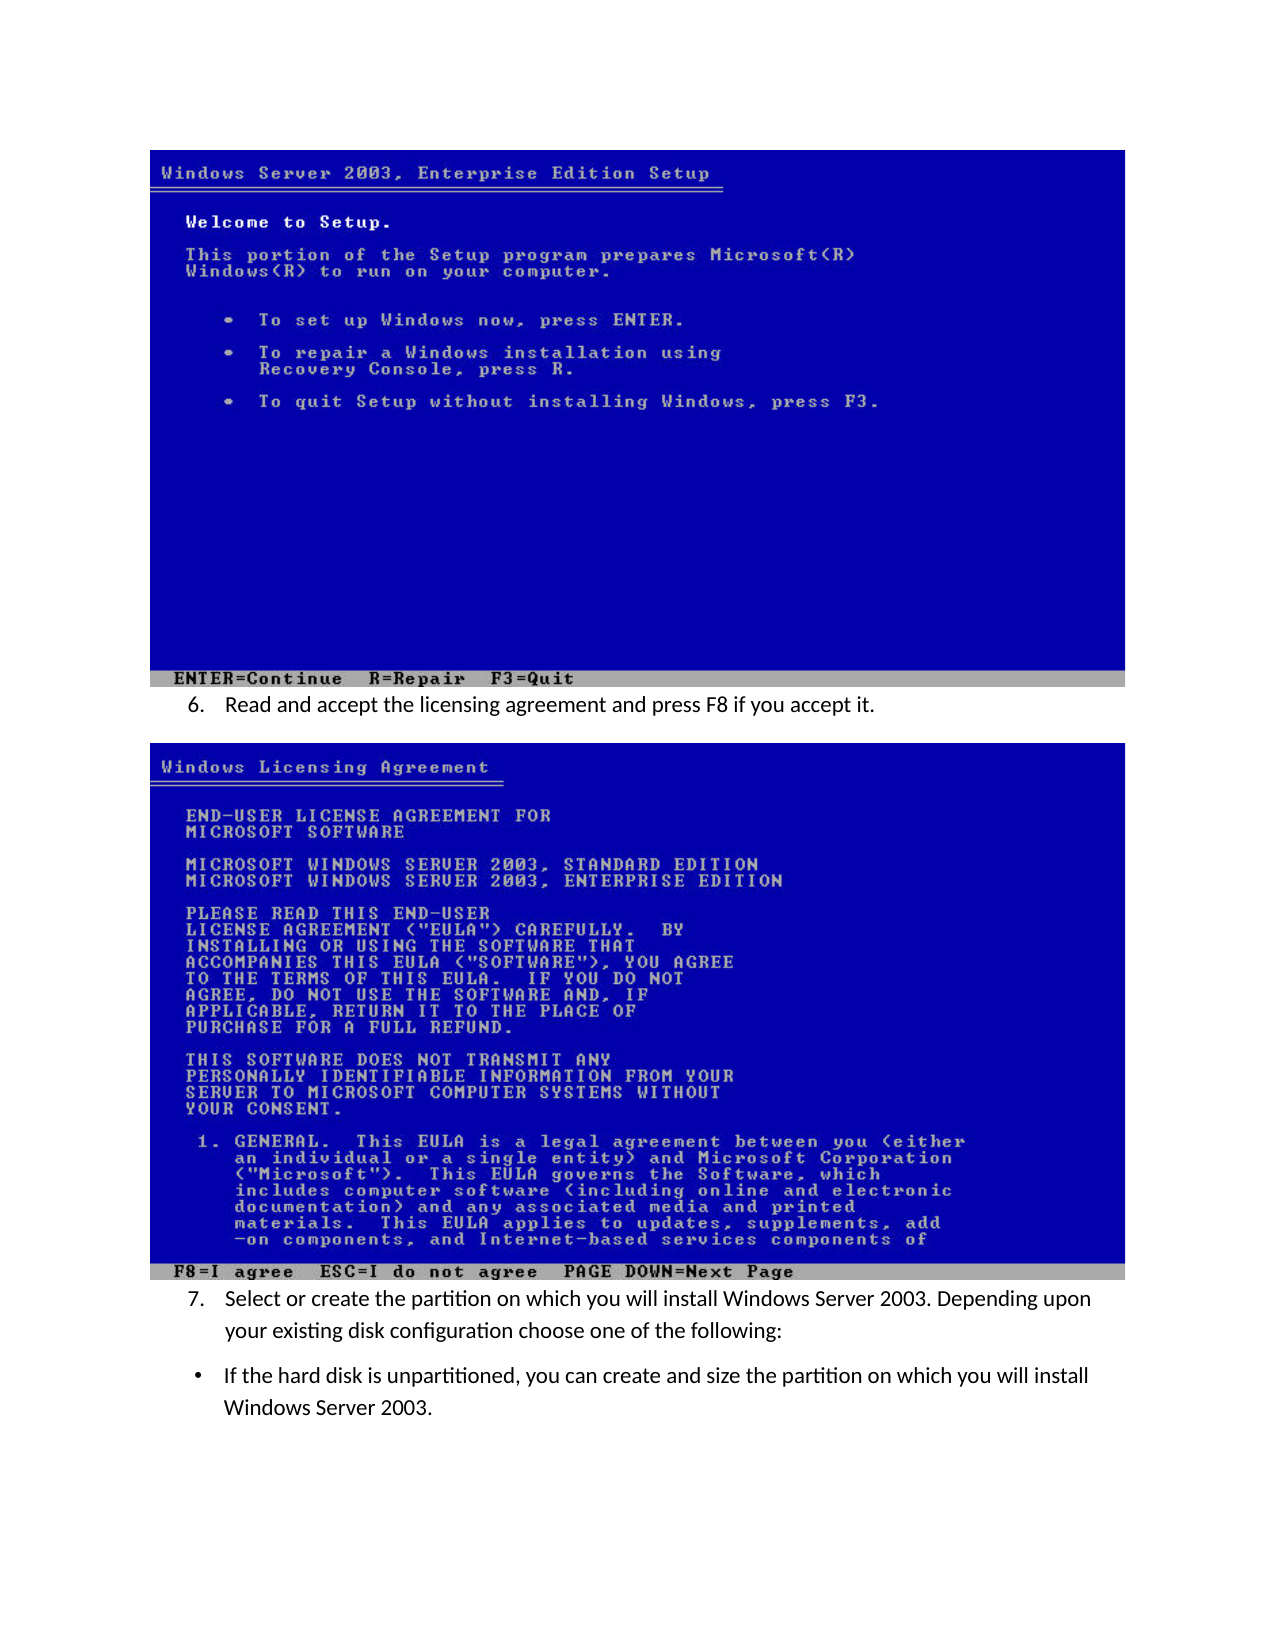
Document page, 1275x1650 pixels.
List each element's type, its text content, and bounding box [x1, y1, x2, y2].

list Select or create the partition on which you will install Windows Server 2003. Depending upon your existing disk configuration choose one of the following: [187, 1280, 1125, 1344]
list Read and accept the licensing agreement and press F8 if you accept it. [187, 687, 1125, 718]
picture [150, 150, 1125, 687]
list If the hard disk is unpartitioned, you can create and size the partition on which you will install Windows Server 2003. [194, 1361, 1125, 1421]
picture [150, 743, 1125, 1280]
